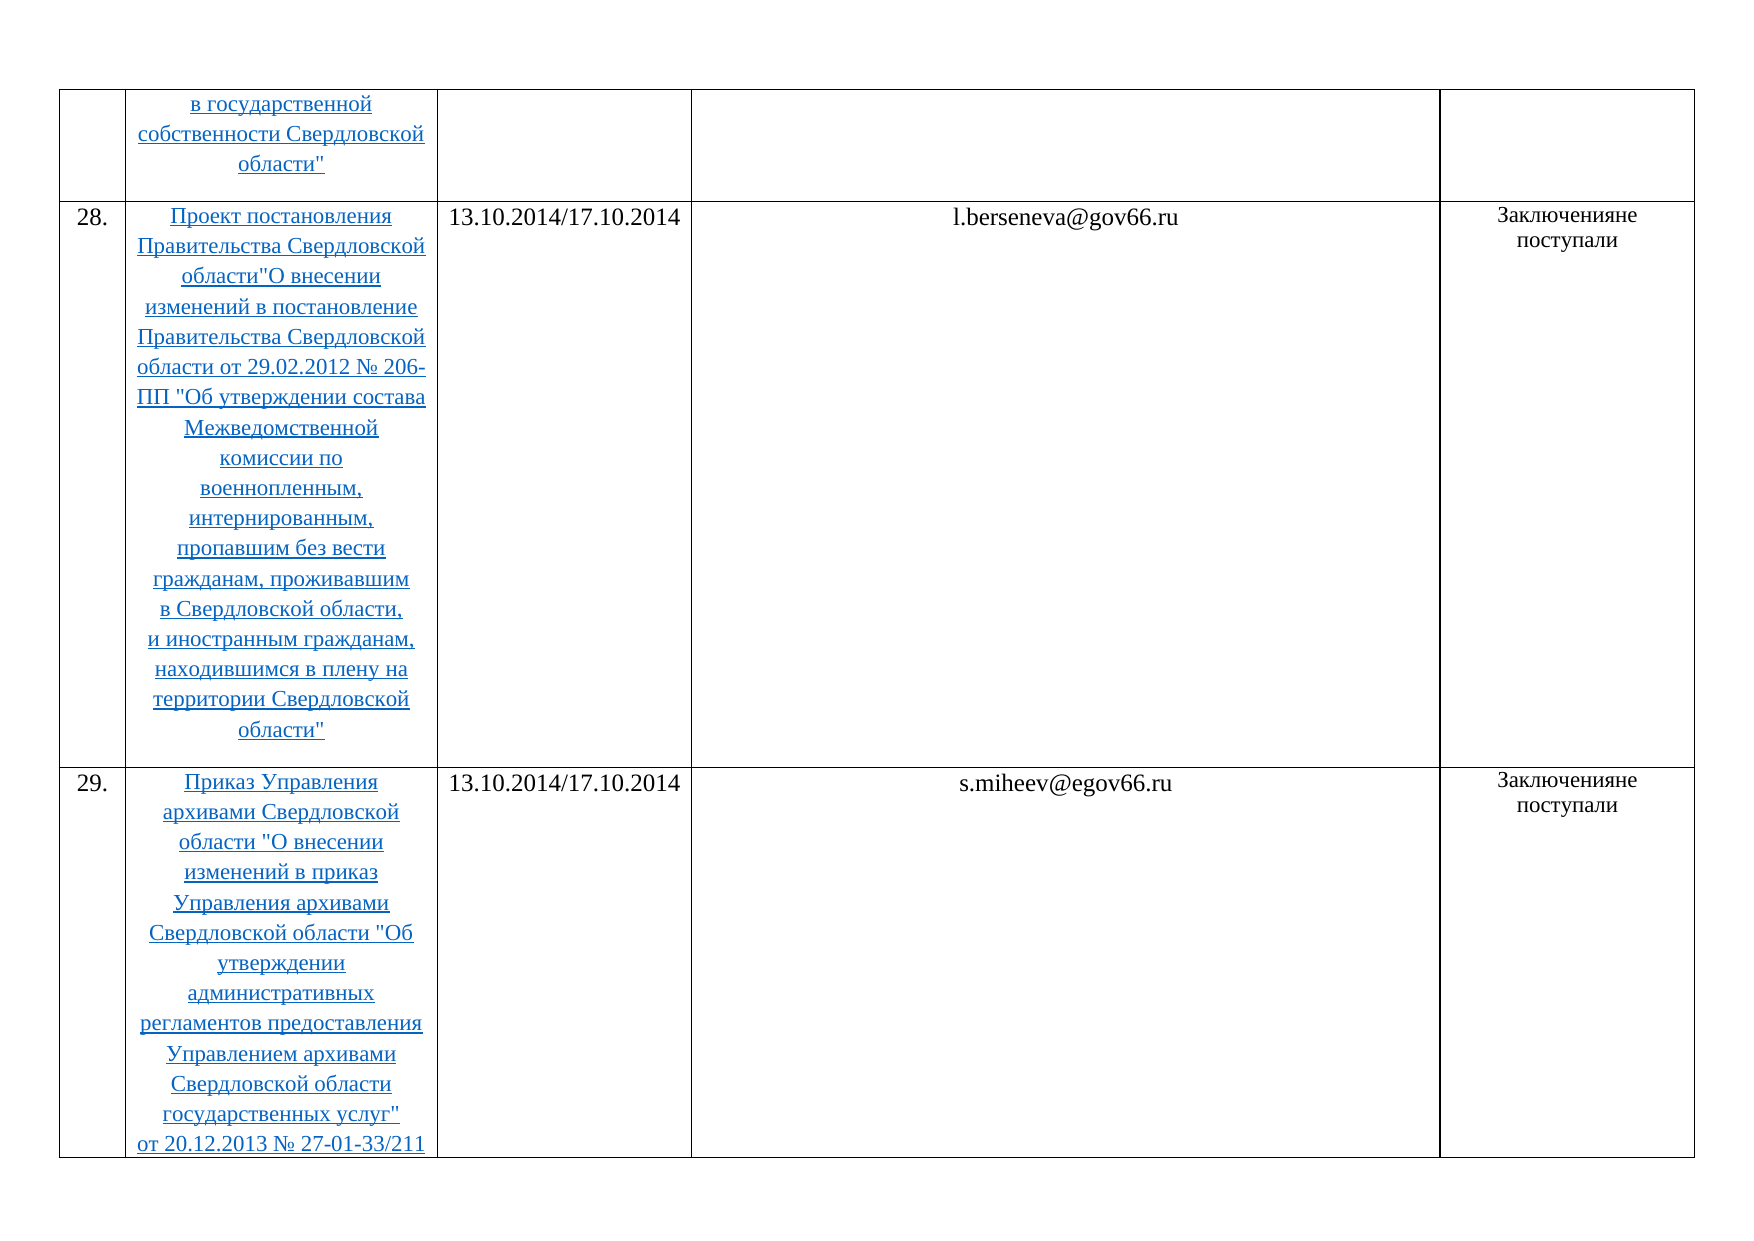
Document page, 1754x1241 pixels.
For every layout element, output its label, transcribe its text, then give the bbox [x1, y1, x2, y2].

table_cell [692, 90, 1439, 201]
table_cell s.miheev@egov66.ru [692, 768, 1439, 1157]
table_cell 29. [60, 768, 125, 1157]
table_cell 13.10.2014/17.10.2014 [438, 202, 691, 767]
table_cell 28. [60, 202, 125, 767]
table_cell Приказ Управления архивами Свердловской области "О внесении изменений в приказ Управления архивами Свердловской области "Об утверждении административных регламентов предоставления Управлением архивами Свердловской области государственных услуг" от 20.12.2013 № 27-01-33/211 [126, 768, 437, 1157]
table_cell в государственной собственности Свердловской области" [126, 90, 437, 201]
table_cell [438, 90, 691, 201]
table_cell 13.10.2014/17.10.2014 [438, 768, 691, 1157]
table_cell Заключенияне поступали [1441, 768, 1694, 1157]
table_cell Проект постановления Правительства Свердловской области"О внесении изменений в постановление Правительства Свердловской области от 29.02.2012 № 206-ПП "Об утверждении состава Межведомственной комиссии по военнопленным, интернированным, пропавшим без вести гражданам, проживавшим в Свердловской области, и иностранным гражданам, находившимся в плену на территории Свердловской области" [126, 202, 437, 767]
table_cell [60, 90, 125, 201]
table_cell Заключенияне поступали [1441, 202, 1694, 767]
table_cell l.berseneva@gov66.ru [692, 202, 1439, 767]
table_cell [1441, 90, 1694, 201]
